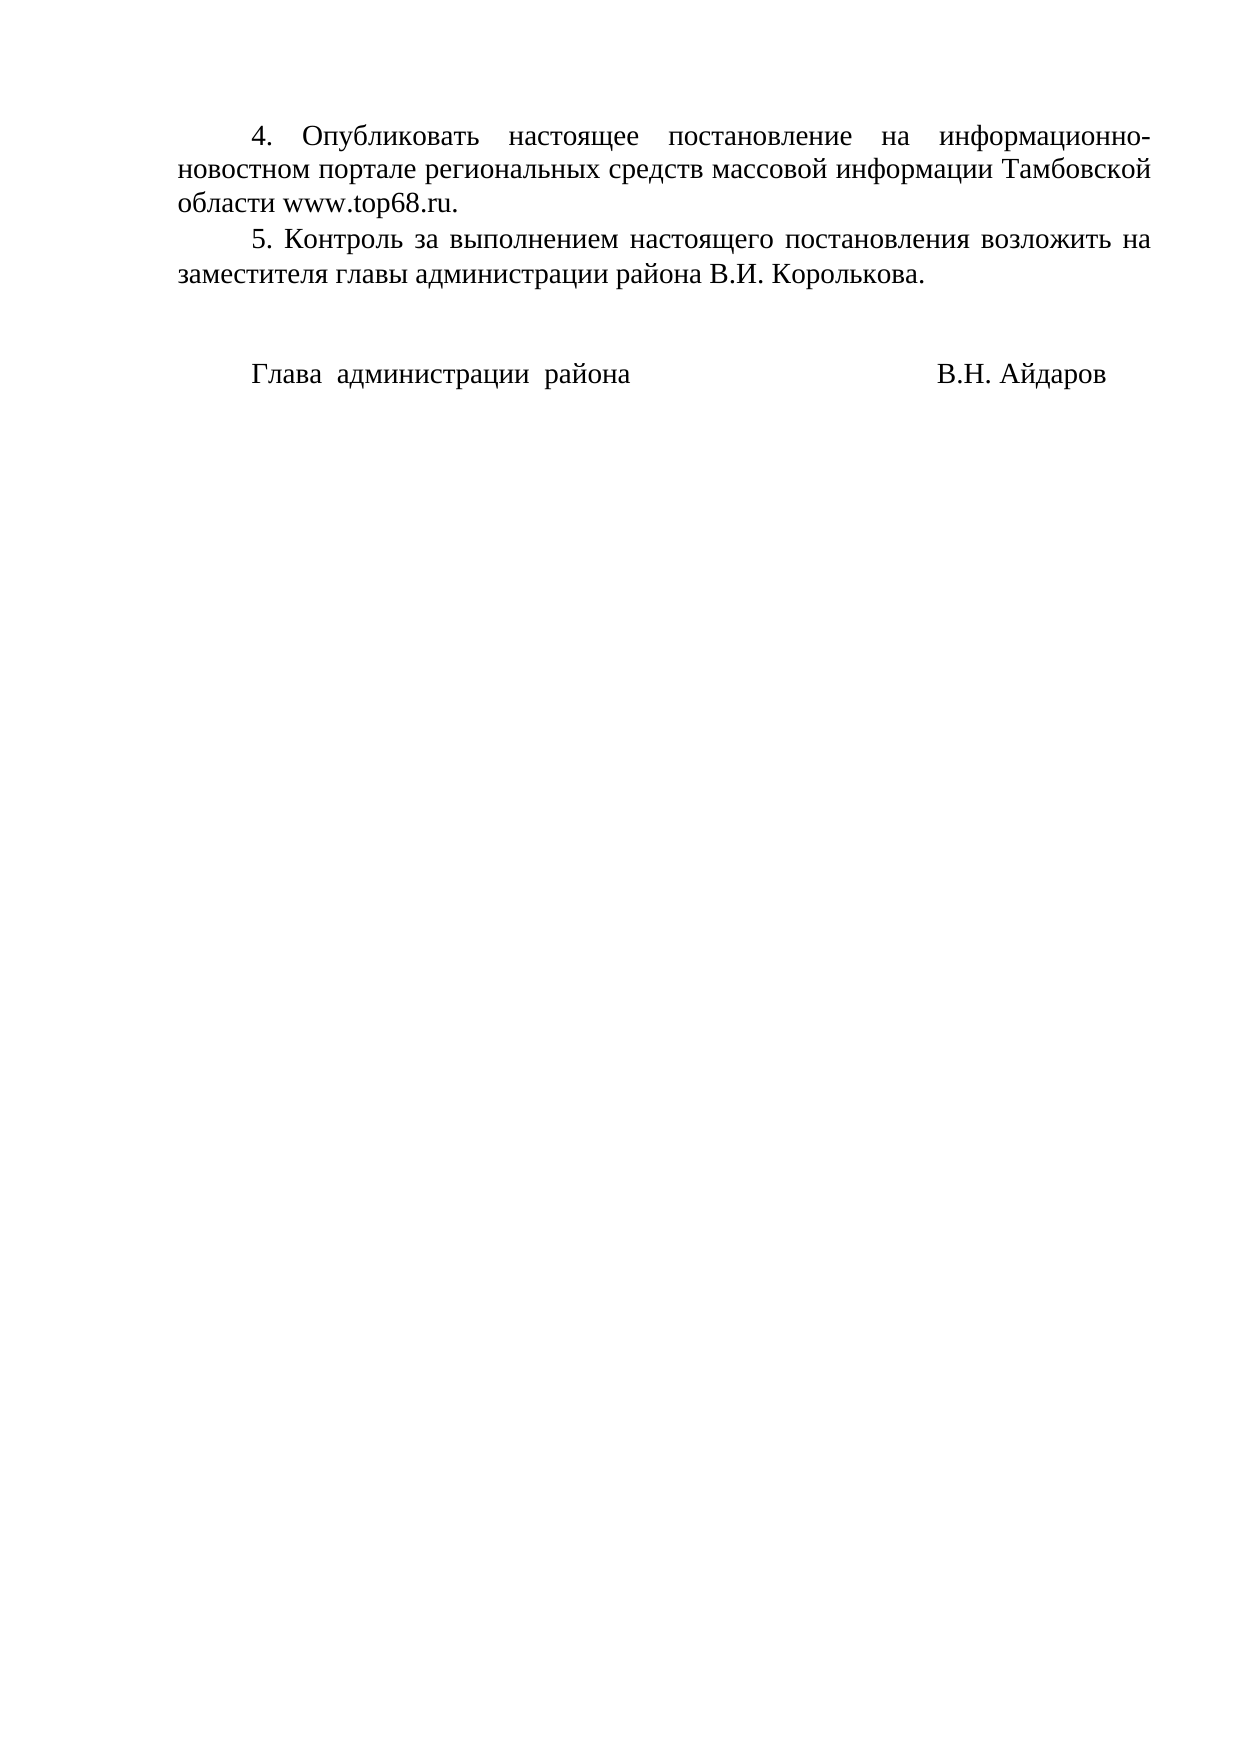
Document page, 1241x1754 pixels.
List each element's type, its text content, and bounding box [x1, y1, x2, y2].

text Глава администрации района В.Н. Айдаров [177, 356, 1152, 390]
text 4. Опубликовать настоящее постановление на информационно-новостном портале региональных средств массовой информации Тамбовской области www.top68.ru. [177, 118, 1152, 219]
text 5. Контроль за выполнением настоящего постановления возложить на заместителя главы администрации района В.И. Королькова. [177, 222, 1152, 291]
